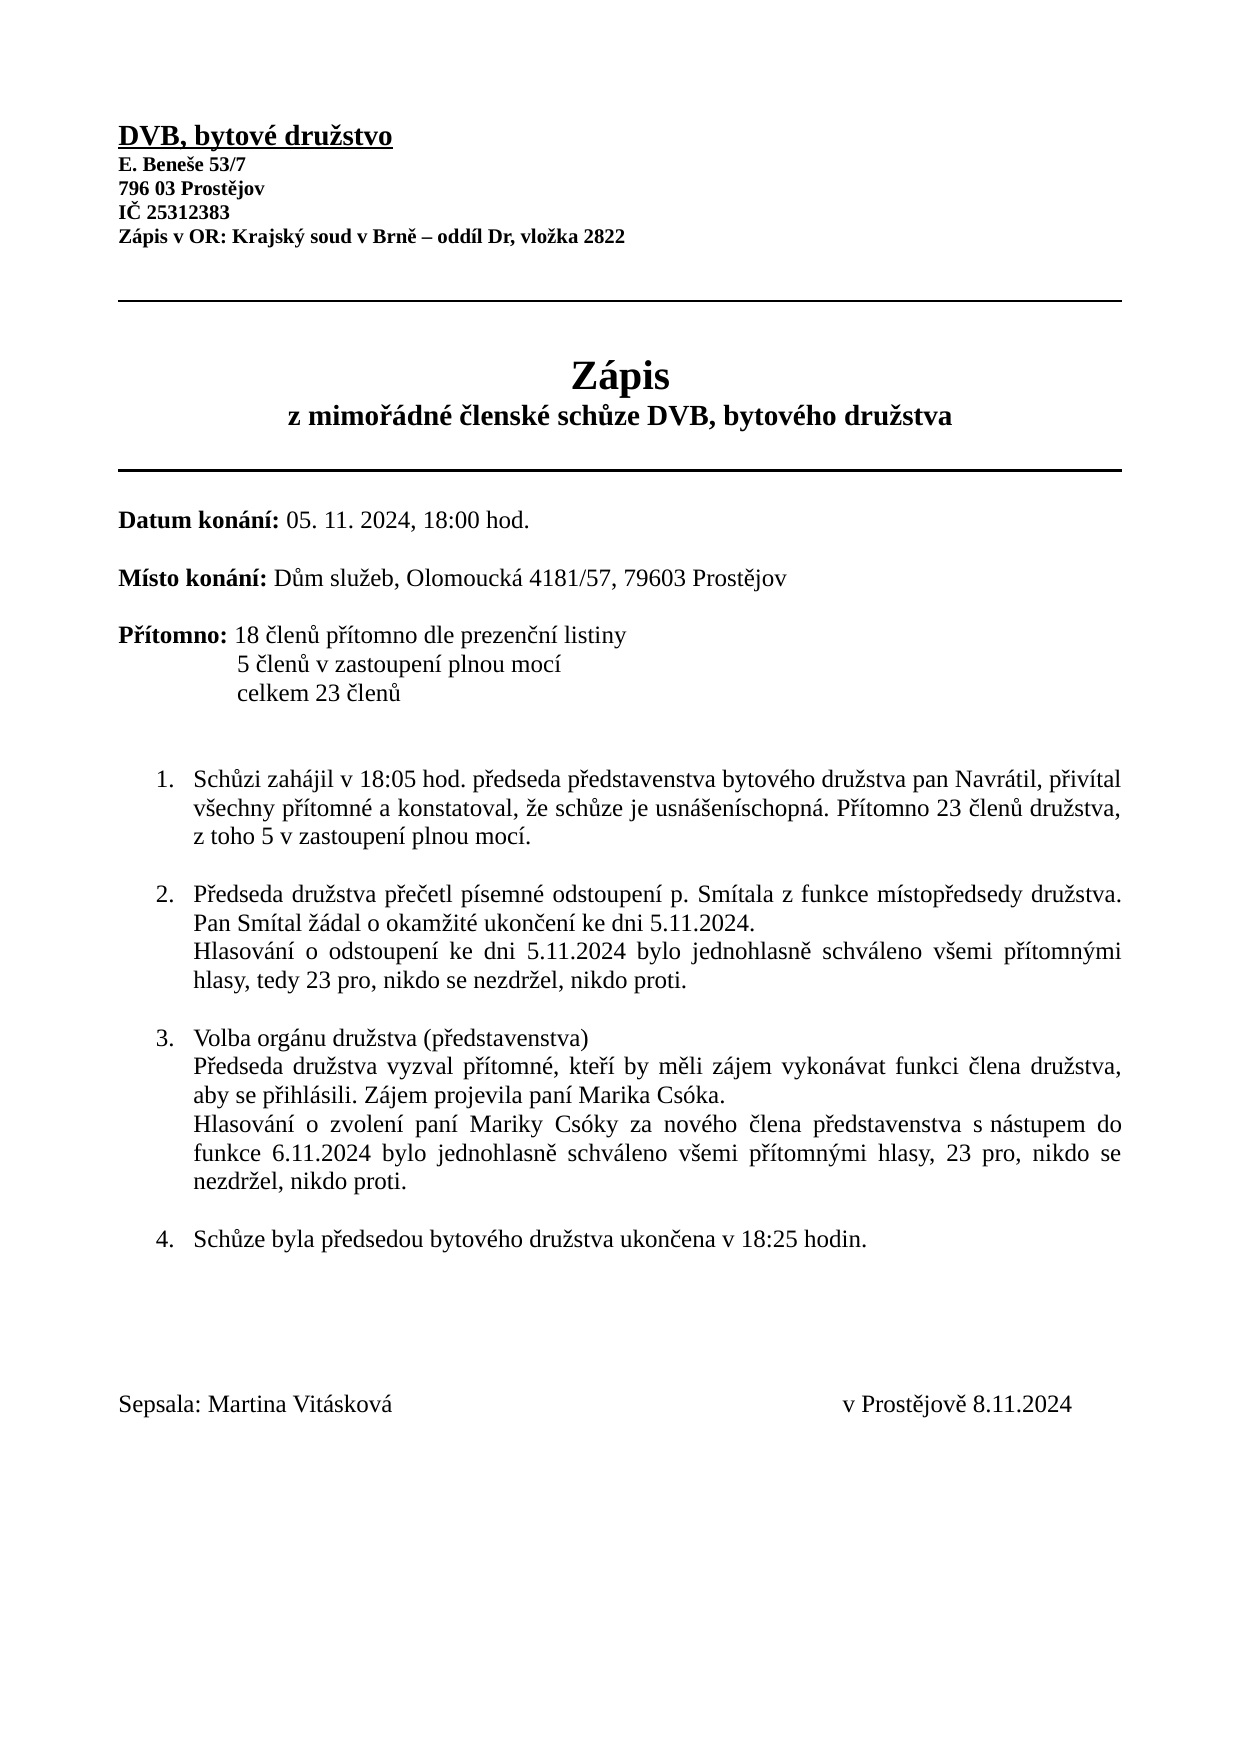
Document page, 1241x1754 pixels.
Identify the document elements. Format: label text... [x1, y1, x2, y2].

text Přítomno: 18 členů přítomno dle prezenční listiny [118, 620, 1122, 649]
text Zápis [118, 350, 1122, 398]
text 5 členů v zastoupení plnou mocí [118, 649, 1122, 678]
text Místo konání: Dům služeb, Olomoucká 4181/57, 79603 Prostějov [118, 563, 1122, 591]
text Datum konání: 05. 11. 2024, 18:00 hod. [118, 505, 1122, 534]
list Schůze byla předsedou bytového družstva ukončena v 18:25 hodin. [156, 1224, 1122, 1253]
list Volba orgánu družstva (představenstva) [156, 1023, 1122, 1051]
text z mimořádné členské schůze DVB, bytového družstva [118, 398, 1122, 432]
text DVB, bytové družstvo [118, 118, 1122, 152]
text E. Beneše 53/7 [118, 152, 1122, 176]
text Předseda družstva vyzval přítomné, kteří by měli zájem vykonávat funkci člena družstva, aby se přihlásili. Zájem projevila paní Marika Csóka. [193, 1051, 1122, 1109]
text IČ 25312383 [118, 200, 1122, 224]
text Hlasování o odstoupení ke dni 5.11.2024 bylo jednohlasně schváleno všemi přítomnými hlasy, tedy 23 pro, nikdo se nezdržel, nikdo proti. [193, 936, 1122, 994]
list Schůzi zahájil v 18:05 hod. předseda představenstva bytového družstva pan Navrátil, přivítal všechny přítomné a konstatoval, že schůze je usnášeníschopná. Přítomno 23 členů družstva, z toho 5 v zastoupení plnou mocí. [156, 764, 1122, 850]
text celkem 23 členů [118, 678, 1122, 706]
text 796 03 Prostějov [118, 176, 1122, 200]
list Předseda družstva přečetl písemné odstoupení p. Smítala z funkce místopředsedy družstva. Pan Smítal žádal o okamžité ukončení ke dni 5.11.2024. [156, 879, 1122, 936]
text Zápis v OR: Krajský soud v Brně – oddíl Dr, vložka 2822 [118, 224, 1122, 248]
text Hlasování o zvolení paní Mariky Csóky za nového člena představenstva s nástupem do funkce 6.11.2024 bylo jednohlasně schváleno všemi přítomnými hlasy, 23 pro, nikdo se nezdržel, nikdo proti. [193, 1109, 1122, 1195]
text Sepsala: Martina Vitásková v Prostějově 8.11.2024 [118, 1389, 1122, 1418]
